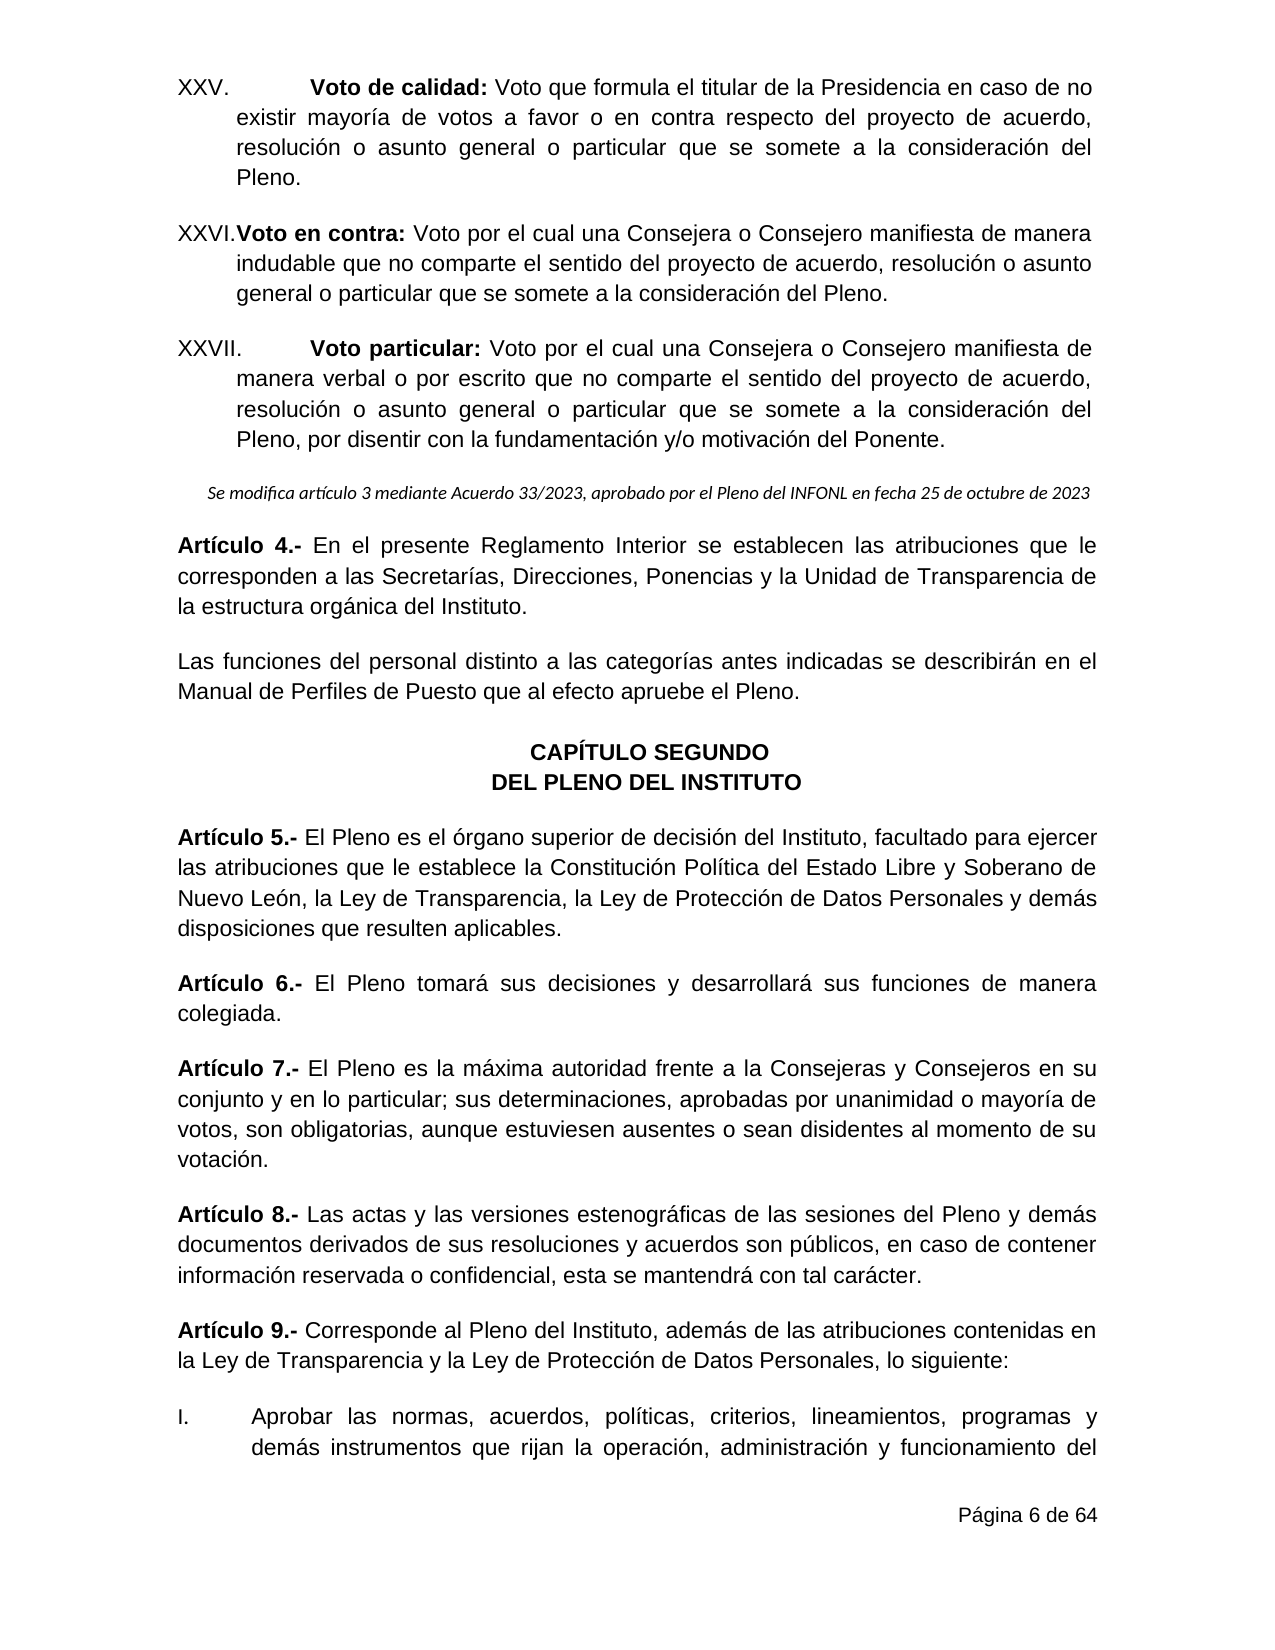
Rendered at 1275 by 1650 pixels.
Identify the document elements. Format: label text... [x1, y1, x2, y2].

list Artículo 9.- Corresponde al Pleno del Instituto, además de las atribuciones contenidas en la Ley de Transparencia y la Ley de Protección de Datos Personales, lo siguiente: [177, 1317, 1098, 1373]
list Aprobar las normas, acuerdos, políticas, criterios, lineamientos, programas y demás instrumentos que rijan la operación, administración y funcionamiento del [177, 1402, 1098, 1460]
list Artículo 6.- El Pleno tomará sus decisiones y desarrollará sus funciones de manera colegiada. [177, 970, 1098, 1026]
list Voto particular: Voto por el cual una Consejera o Consejero manifiesta de manera verbal o por escrito que no comparte el sentido del proyecto de acuerdo, resolución o asunto general o particular que se somete a la consideración del Pleno, por disentir con la fundamentación y/o motivación del Ponente. [177, 335, 1093, 452]
text Las funciones del personal distinto a las categorías antes indicadas se describirán en el Manual de Perfiles de Puesto que al efecto apruebe el Pleno. [177, 648, 1098, 704]
list Voto de calidad: Voto que formula el titular de la Presidencia en caso de no existir mayoría de votos a favor o en contra respecto del proyecto de acuerdo, resolución o asunto general o particular que se somete a la consideración del Pleno. [177, 74, 1093, 191]
list Voto en contra: Voto por el cual una Consejera o Consejero manifiesta de manera indudable que no comparte el sentido del proyecto de acuerdo, resolución o asunto general o particular que se somete a la consideración del Pleno. [177, 219, 1093, 306]
list Artículo 4.- En el presente Reglamento Interior se establecen las atribuciones que le corresponden a las Secretarías, Direcciones, Ponencias y la Unidad de Transparencia de la estructura orgánica del Instituto. [177, 532, 1098, 619]
subtitle DEL PLENO DEL INSTITUTO [177, 769, 1122, 795]
list Artículo 5.- El Pleno es el órgano superior de decisión del Instituto, facultado para ejercer las atribuciones que le establece la Constitución Política del Estado Libre y Soberano de Nuevo León, la Ley de Transparencia, la Ley de Protección de Datos Personales y demás disposiciones que resulten aplicables. [177, 824, 1098, 941]
list Artículo 8.- Las actas y las versiones estenográficas de las sesiones del Pleno y demás documentos derivados de sus resoluciones y acuerdos son públicos, en caso de contener información reservada o confidencial, esta se mantendrá con tal carácter. [177, 1201, 1098, 1288]
text Se modifica artículo 3 mediante Acuerdo 33/2023, aprobado por el Pleno del INFONL en fecha 25 de octubre de 2023 [177, 481, 1093, 504]
list Artículo 7.- El Pleno es la máxima autoridad frente a la Consejeras y Consejeros en su conjunto y en lo particular; sus determinaciones, aprobadas por unanimidad o mayoría de votos, son obligatorias, aunque estuviesen ausentes o sean disidentes al momento de su votación. [177, 1055, 1098, 1172]
subtitle CAPÍTULO segundo [177, 739, 1122, 765]
